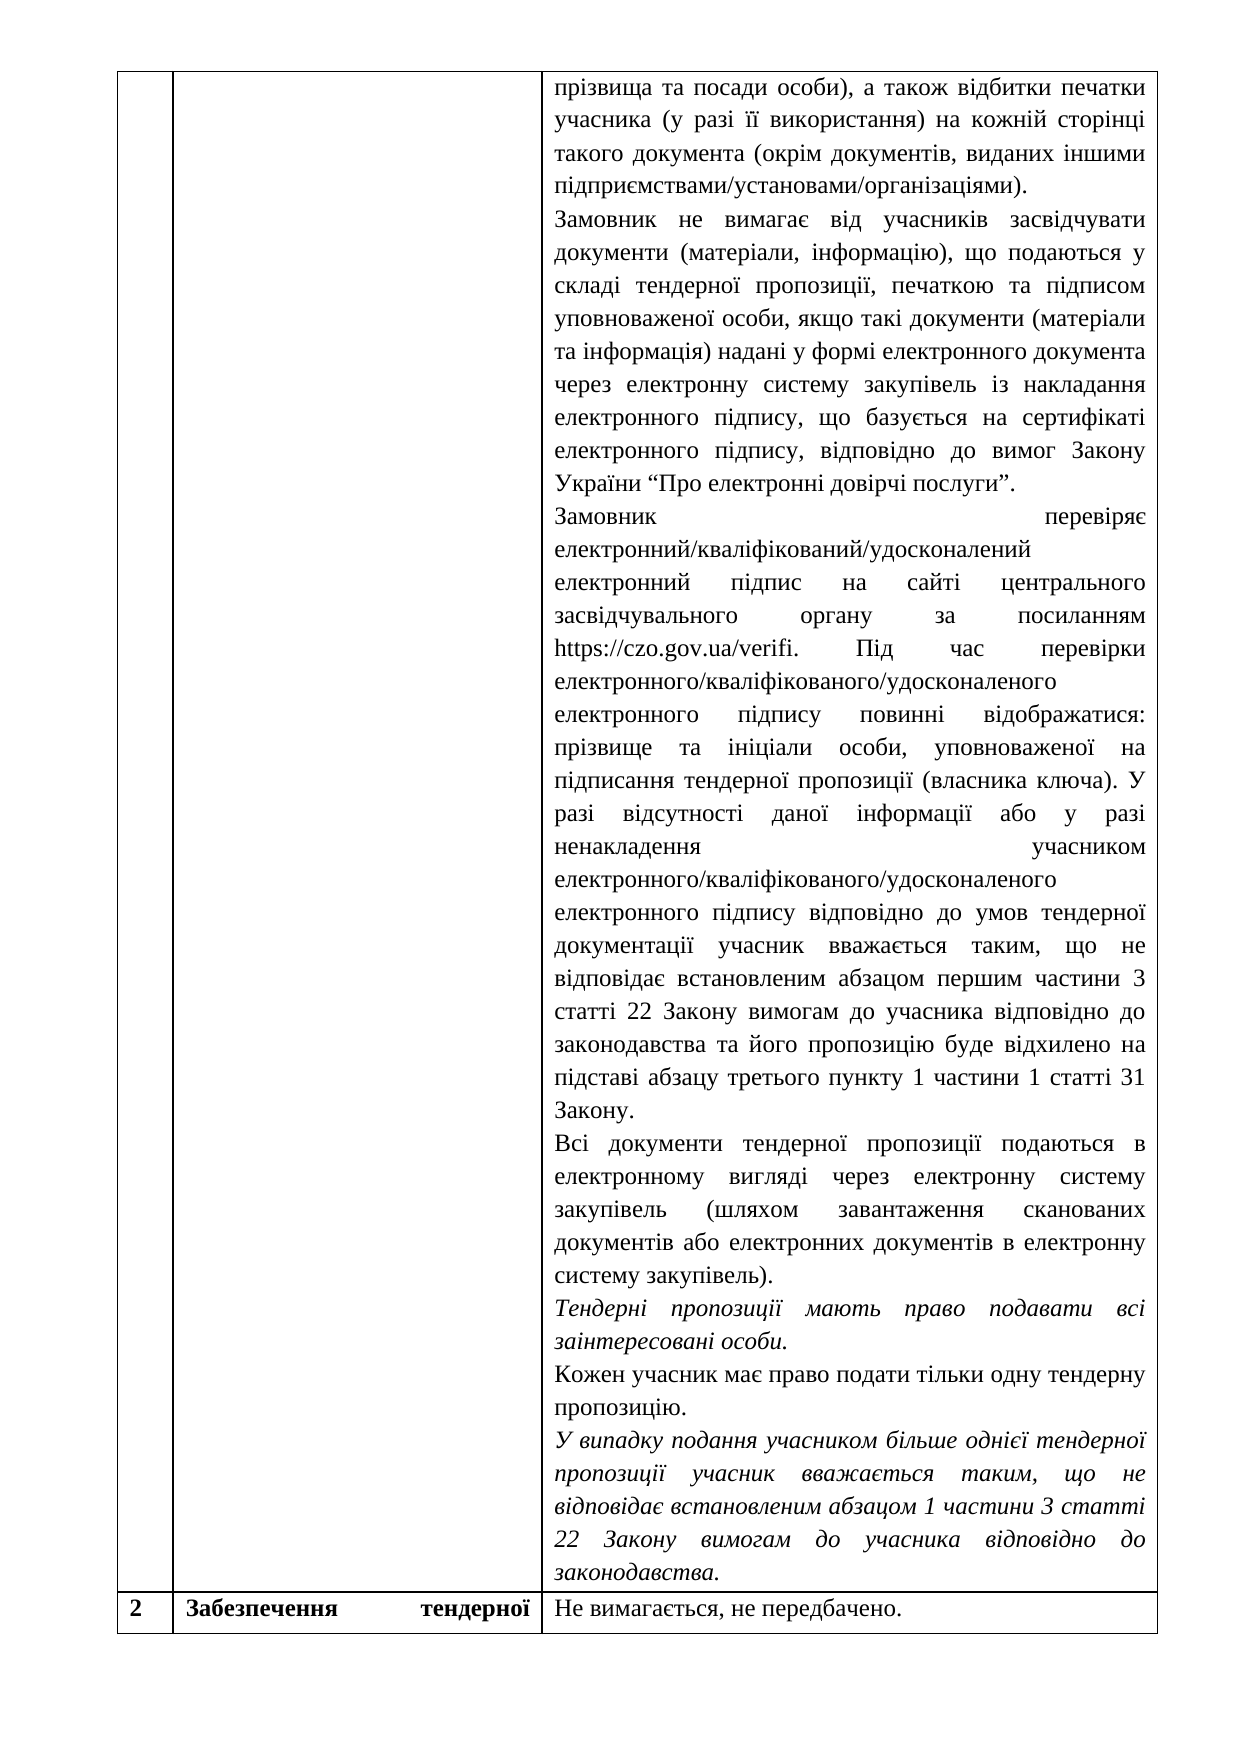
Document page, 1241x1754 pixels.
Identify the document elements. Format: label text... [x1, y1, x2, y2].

table_cell [118, 72, 172, 1591]
table_cell 2 [118, 1593, 172, 1633]
table_cell Не вимагається, не передбачено. [543, 1593, 1157, 1633]
table_cell прізвища та посади особи), а також відбитки печатки учасника (у разі її використання) на кожній сторінці такого документа (окрім документів, виданих іншими підприємствами/установами/організаціями). Замовник не вимагає від учасників засвідчувати документи (матеріали, інформацію), що подаються у складі тендерної пропозиції, печаткою та підписом уповноваженої особи, якщо такі документи (матеріали та інформація) надані у формі електронного документа через електронну систему закупівель із накладання електронного підпису, що базується на сертифікаті електронного підпису, відповідно до вимог Закону України “Про електронні довірчі послуги”. Замовник перевіряє електронний/кваліфікований/удосконалений електронний підпис на сайті центрального засвідчувального органу за посиланням https://czo.gov.ua/verifi. Під час перевірки електронного/кваліфікованого/удосконаленого електронного підпису повинні відображатися: прізвище та ініціали особи, уповноваженої на підписання тендерної пропозиції (власника ключа). У разі відсутності даної інформації або у разі ненакладення учасником електронного/кваліфікованого/удосконаленого електронного підпису відповідно до умов тендерної документації учасник вважається таким, що не відповідає встановленим абзацом першим частини 3 статті 22 Закону вимогам до учасника відповідно до законодавства та його пропозицію буде відхилено на підставі абзацу третього пункту 1 частини 1 статті 31 Закону. Всі документи тендерної пропозиції подаються в електронному вигляді через електронну систему закупівель (шляхом завантаження сканованих документів або електронних документів в електронну систему закупівель). Тендерні пропозиції мають право подавати всі заінтересовані особи. Кожен учасник має право подати тільки одну тендерну пропозицію. У випадку подання учасником більше однієї тендерної пропозиції учасник вважається таким, що не відповідає встановленим абзацом 1 частини 3 статті 22 Закону вимогам до учасника відповідно до законодавства. [543, 72, 1157, 1591]
table_cell Забезпечення тендерної [174, 1593, 541, 1633]
table_cell [174, 72, 541, 1591]
